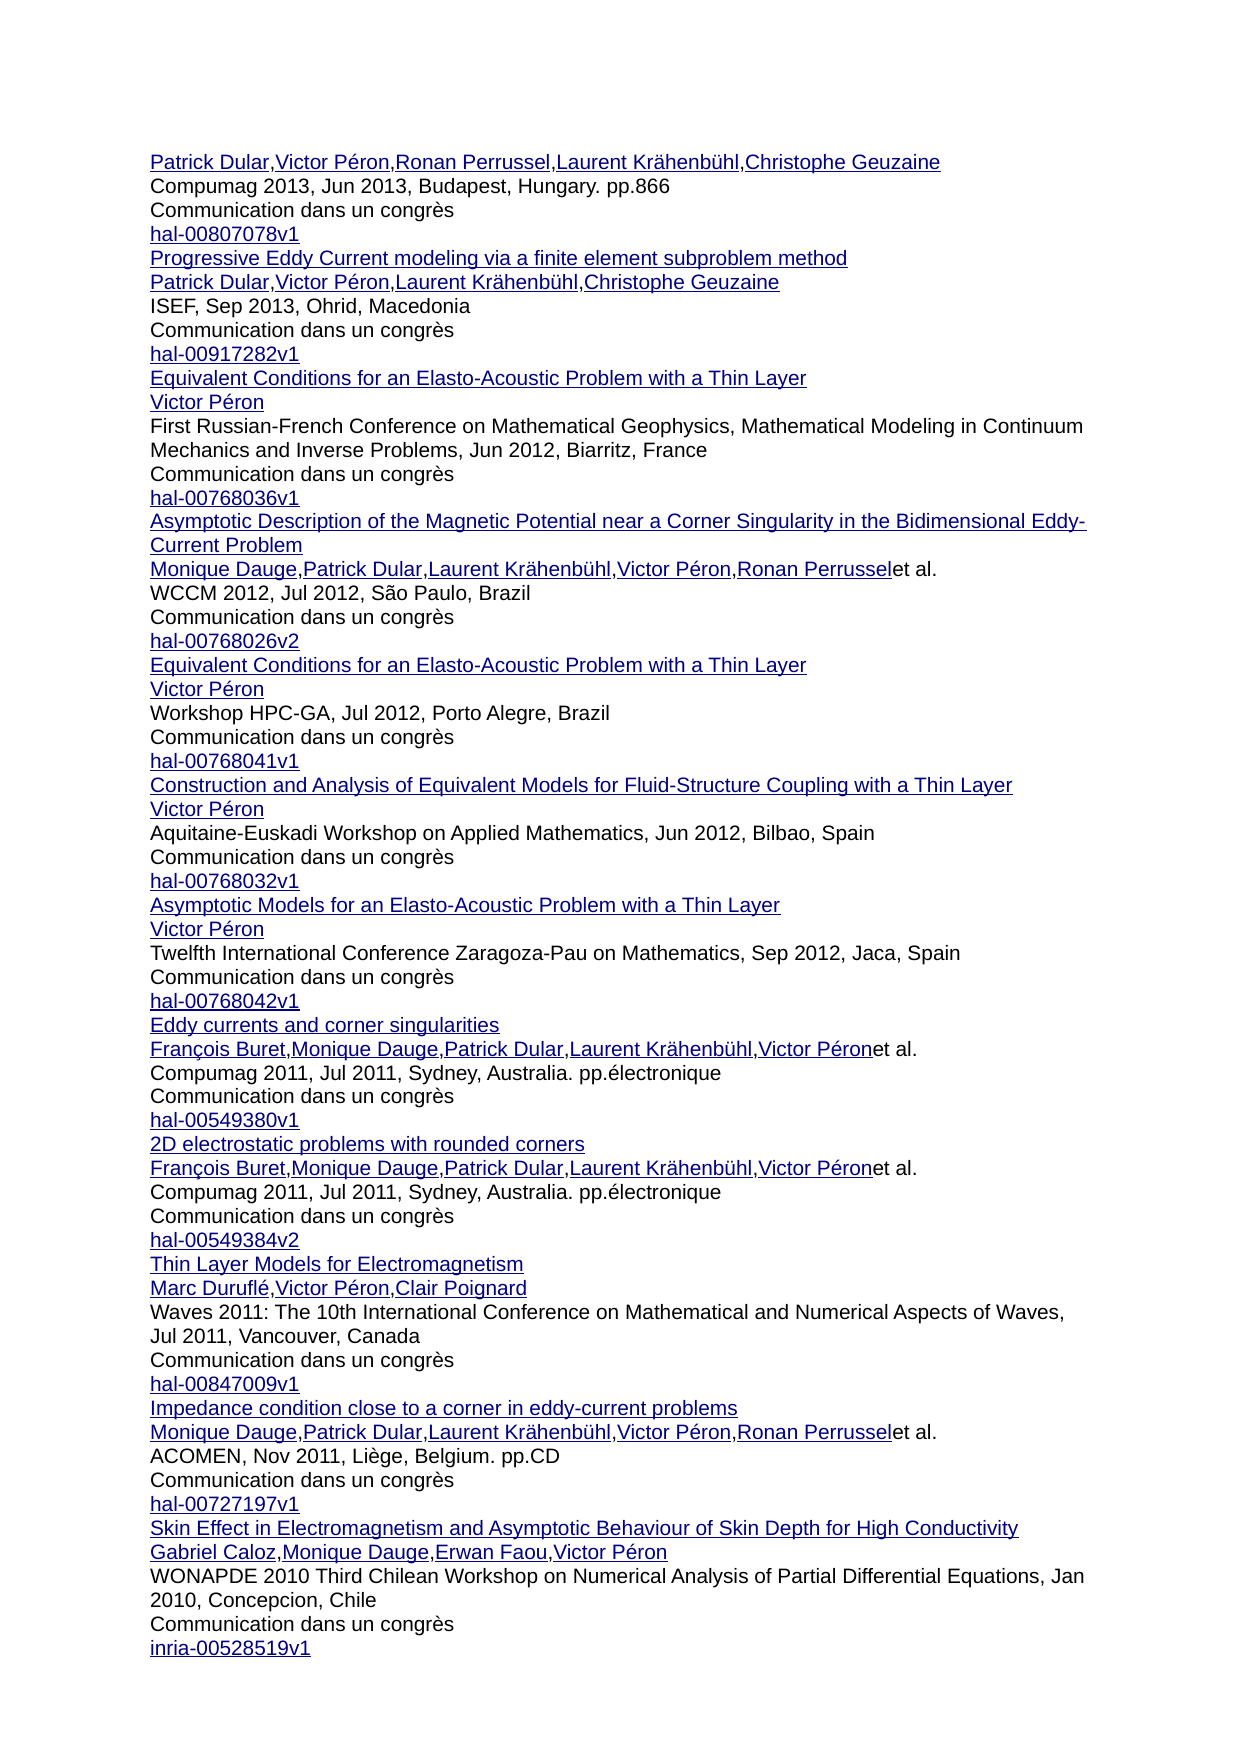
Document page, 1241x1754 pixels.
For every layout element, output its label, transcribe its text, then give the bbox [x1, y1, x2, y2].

table_cell Progressive Eddy Current modeling via a finite element subproblem method Patrick Dular,Victor Péron,Laurent Krähenbühl,Christophe Geuzaine ISEF, Sep 2013, Ohrid, Macedonia Communication dans un congrès hal-00917282v1 [150, 246, 1090, 366]
table_cell Equivalent Conditions for an Elasto-Acoustic Problem with a Thin Layer Victor Péron First Russian-French Conference on Mathematical Geophysics, Mathematical Modeling in Continuum Mechanics and Inverse Problems, Jun 2012, Biarritz, France Communication dans un congrès hal-00768036v1 [150, 366, 1090, 509]
table_cell Asymptotic Models for an Elasto-Acoustic Problem with a Thin Layer Victor Péron Twelfth International Conference Zaragoza-Pau on Mathematics, Sep 2012, Jaca, Spain Communication dans un congrès hal-00768042v1 [150, 893, 1090, 1012]
table_cell Thin Layer Models for Electromagnetism Marc Duruflé,Victor Péron,Clair Poignard Waves 2011: The 10th International Conference on Mathematical and Numerical Aspects of Waves, Jul 2011, Vancouver, Canada Communication dans un congrès hal-00847009v1 [150, 1252, 1090, 1396]
table_cell Equivalent Conditions for an Elasto-Acoustic Problem with a Thin Layer Victor Péron Workshop HPC-GA, Jul 2012, Porto Alegre, Brazil Communication dans un congrès hal-00768041v1 [150, 653, 1090, 773]
table_cell Impedance condition close to a corner in eddy-current problems Monique Dauge,Patrick Dular,Laurent Krähenbühl,Victor Péron,Ronan Perrusselet al. ACOMEN, Nov 2011, Liège, Belgium. pp.CD Communication dans un congrès hal-00727197v1 [150, 1396, 1090, 1516]
table_cell Skin Effect in Electromagnetism and Asymptotic Behaviour of Skin Depth for High Conductivity Gabriel Caloz,Monique Dauge,Erwan Faou,Victor Péron WONAPDE 2010 Third Chilean Workshop on Numerical Analysis of Partial Differential Equations, Jan 2010, Concepcion, Chile Communication dans un congrès inria-00528519v1 [150, 1516, 1090, 1659]
table_cell Patrick Dular,Victor Péron,Ronan Perrussel,Laurent Krähenbühl,Christophe Geuzaine Compumag 2013, Jun 2013, Budapest, Hungary. pp.866 Communication dans un congrès hal-00807078v1 [150, 150, 1090, 246]
table_cell Eddy currents and corner singularities François Buret,Monique Dauge,Patrick Dular,Laurent Krähenbühl,Victor Péronet al. Compumag 2011, Jul 2011, Sydney, Australia. pp.électronique Communication dans un congrès hal-00549380v1 [150, 1013, 1090, 1132]
table_cell 2D electrostatic problems with rounded corners François Buret,Monique Dauge,Patrick Dular,Laurent Krähenbühl,Victor Péronet al. Compumag 2011, Jul 2011, Sydney, Australia. pp.électronique Communication dans un congrès hal-00549384v2 [150, 1132, 1090, 1252]
table_cell Asymptotic Description of the Magnetic Potential near a Corner Singularity in the Bidimensional Eddy-Current Problem Monique Dauge,Patrick Dular,Laurent Krähenbühl,Victor Péron,Ronan Perrusselet al. WCCM 2012, Jul 2012, São Paulo, Brazil Communication dans un congrès hal-00768026v2 [150, 509, 1090, 653]
table_cell Construction and Analysis of Equivalent Models for Fluid-Structure Coupling with a Thin Layer Victor Péron Aquitaine-Euskadi Workshop on Applied Mathematics, Jun 2012, Bilbao, Spain Communication dans un congrès hal-00768032v1 [150, 773, 1090, 893]
